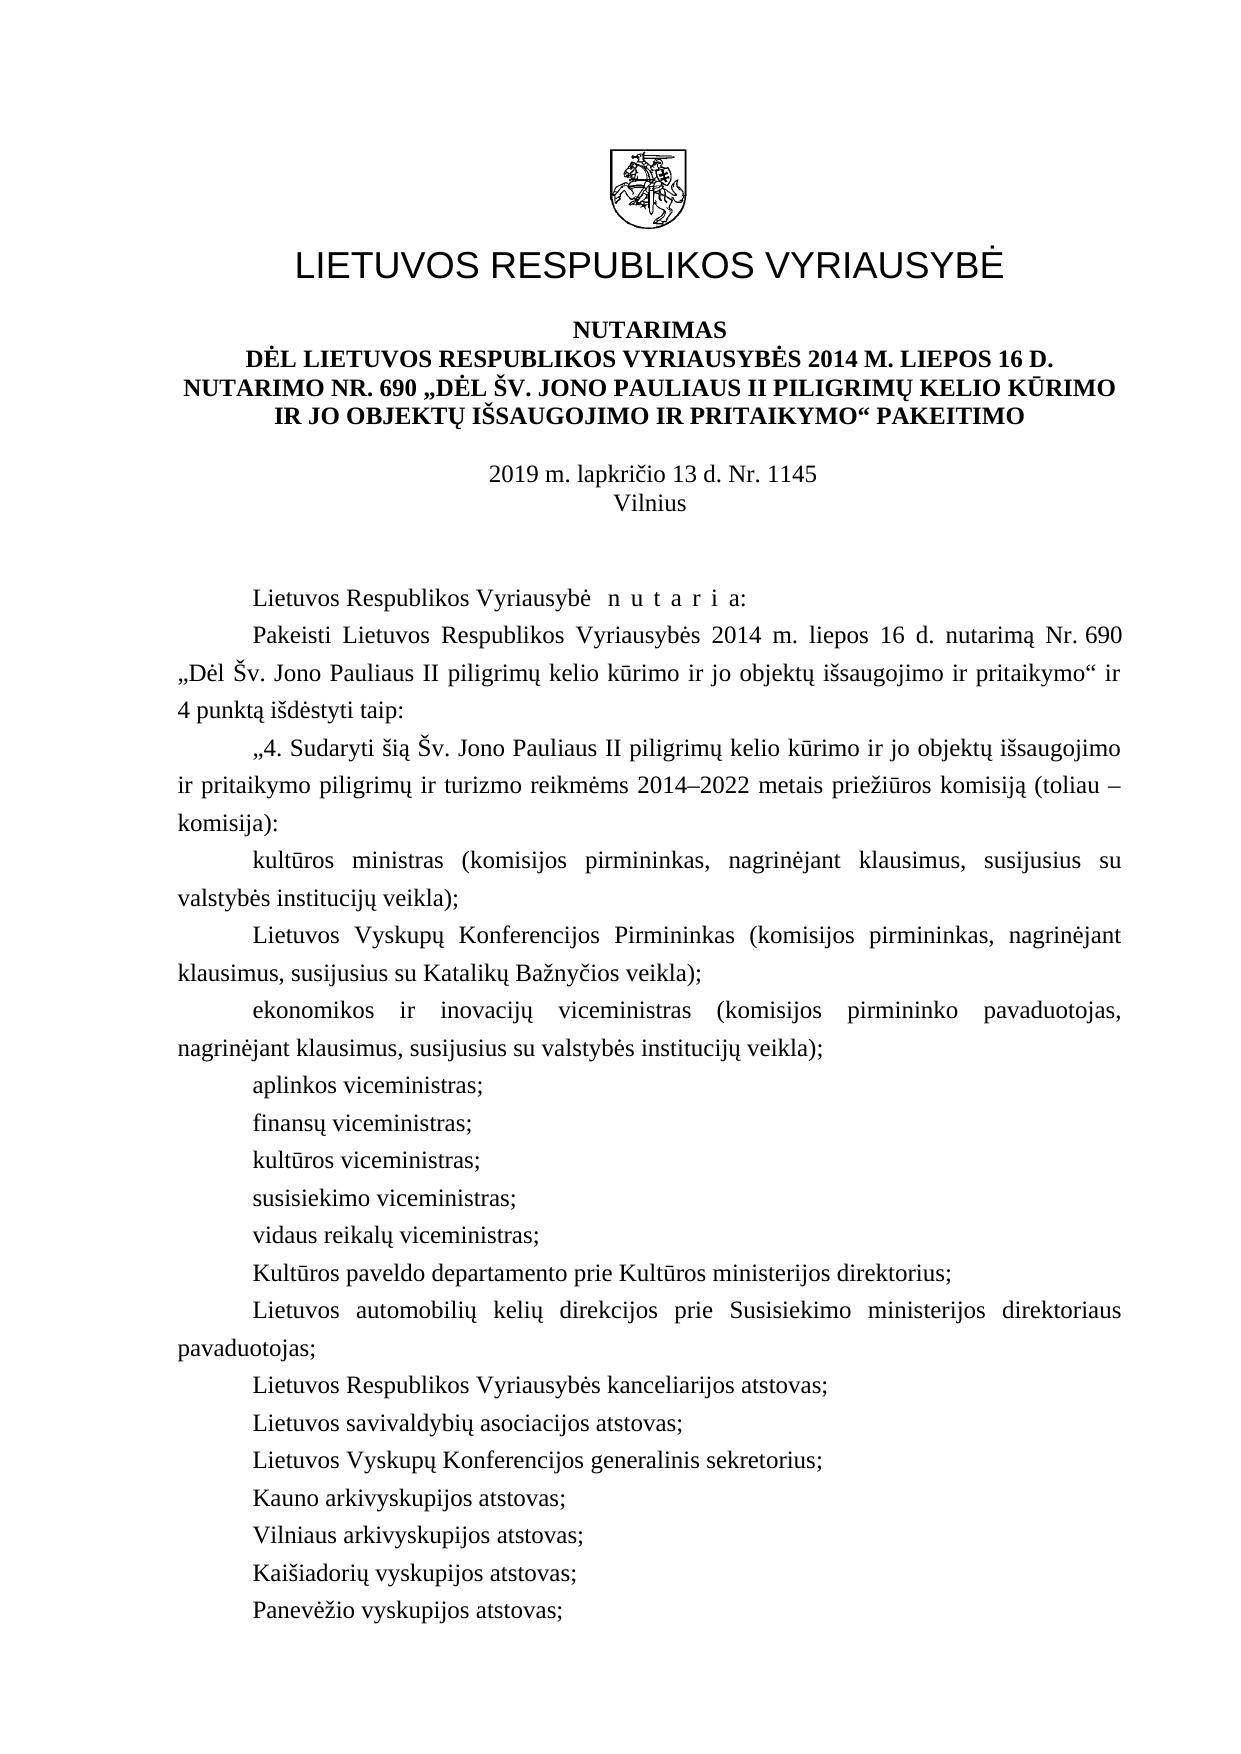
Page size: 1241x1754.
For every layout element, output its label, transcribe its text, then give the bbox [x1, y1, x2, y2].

text 2019 m. lapkričio 13 d. Nr. 1145 [177, 459, 1122, 488]
text kultūros viceministras; [177, 1136, 1122, 1174]
text vidaus reikalų viceministras; [177, 1211, 1122, 1249]
text „4. Sudaryti šią Šv. Jono Pauliaus II piligrimų kelio kūrimo ir jo objektų išsaugojimo ir pritaikymo piligrimų ir turizmo reikmėms 2014–2022 metais priežiūros komisiją (toliau – komisija): [177, 724, 1122, 836]
text nutarimas [177, 315, 1122, 344]
text Lietuvos Respublikos Vyriausybė [177, 243, 1122, 286]
text Pakeisti Lietuvos Respublikos Vyriausybės 2014 m. liepos 16 d. nutarimą Nr. 690 „Dėl Šv. Jono Pauliaus II piligrimų kelio kūrimo ir jo objektų išsaugojimo ir pritaikymo“ ir 4 punktą išdėstyti taip: [177, 611, 1122, 724]
text Vilniaus arkivyskupijos atstovas; [177, 1511, 1122, 1549]
text Kauno arkivyskupijos atstovas; [177, 1474, 1122, 1511]
text Vilnius [177, 488, 1122, 516]
text ekonomikos ir inovacijų viceministras (komisijos pirmininko pavaduotojas, nagrinėjant klausimus, susijusius su valstybės institucijų veikla); [177, 986, 1122, 1061]
text aplinkos viceministras; [177, 1061, 1122, 1099]
text Lietuvos Vyskupų Konferencijos generalinis sekretorius; [177, 1436, 1122, 1474]
text kultūros ministras (komisijos pirmininkas, nagrinėjant klausimus, susijusius su valstybės institucijų veikla); [177, 836, 1122, 911]
text Kultūros paveldo departamento prie Kultūros ministerijos direktorius; [177, 1249, 1122, 1286]
text Kaišiadorių vyskupijos atstovas; [177, 1549, 1122, 1586]
text finansų viceministras; [177, 1099, 1122, 1136]
text susisiekimo viceministras; [177, 1174, 1122, 1211]
text Lietuvos Respublikos Vyriausybė nutaria: [177, 574, 1122, 611]
text Lietuvos Respublikos Vyriausybės kanceliarijos atstovas; [177, 1361, 1122, 1399]
text Panevėžio vyskupijos atstovas; [177, 1586, 1122, 1624]
text Lietuvos automobilių kelių direkcijos prie Susisiekimo ministerijos direktoriaus pavaduotojas; [177, 1286, 1122, 1361]
text Lietuvos Vyskupų Konferencijos Pirmininkas (komisijos pirmininkas, nagrinėjant klausimus, susijusius su Katalikų Bažnyčios veikla); [177, 911, 1122, 986]
text DĖL LIETUVOS RESPUBLIKOS VYRIAUSYBĖS 2014 M. LIEPOS 16 D. NUTARIMO NR. 690 „DĖL ŠV. JONO PAULIAUS II PILIGRIMŲ KELIO KŪRIMO IR JO OBJEKTŲ IŠSAUGOJIMO IR PRITAIKYMO“ PAKEITIMO [177, 344, 1122, 430]
text Lietuvos savivaldybių asociacijos atstovas; [177, 1399, 1122, 1436]
